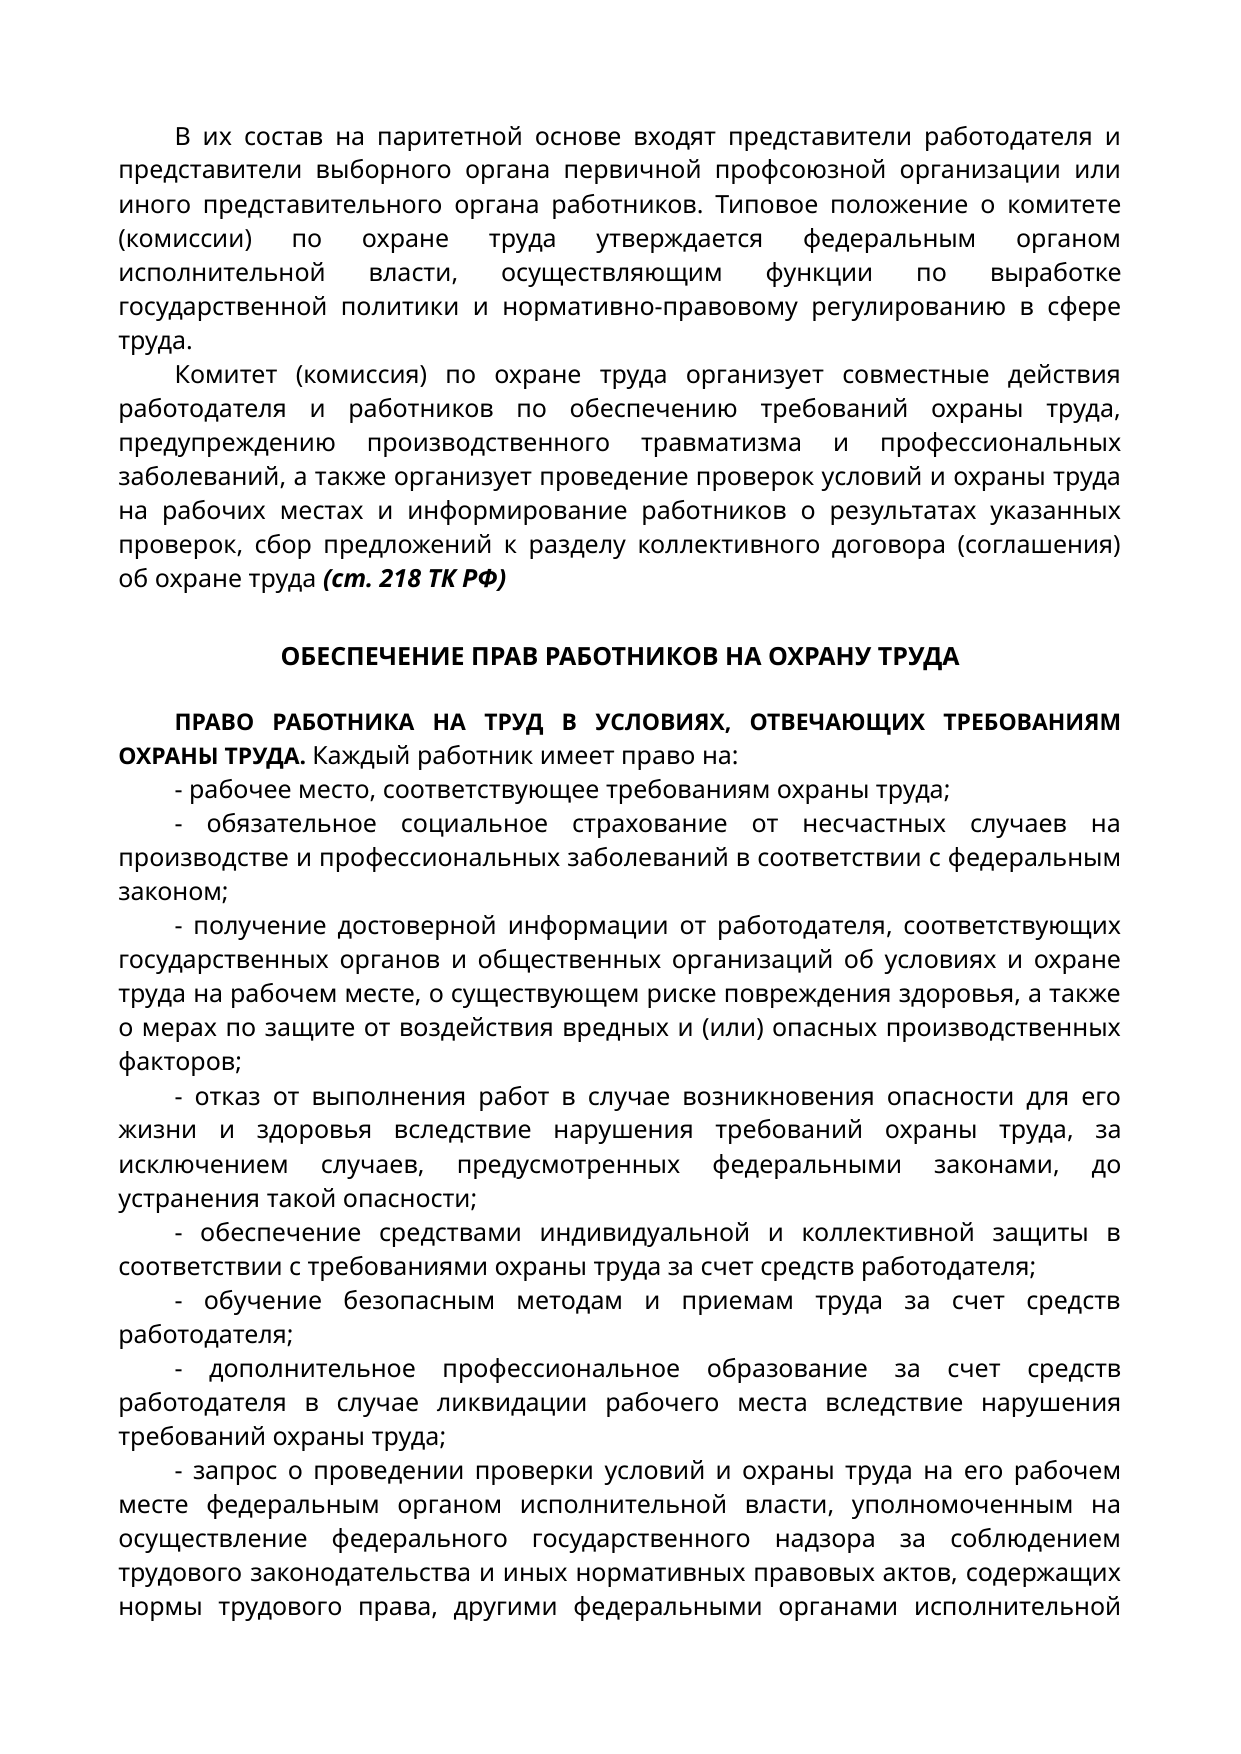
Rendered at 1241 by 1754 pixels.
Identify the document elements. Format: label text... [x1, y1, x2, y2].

text Комитет (комиссия) по охране труда организует совместные действия работодателя и работников по обеспечению требований охраны труда, предупреждению производственного травматизма и профессиональных заболеваний, а также организует проведение проверок условий и охраны труда на рабочих местах и информирование работников о результатах указанных проверок, сбор предложений к разделу коллективного договора (соглашения) об охране труда (ст. 218 ТК РФ) [118, 357, 1122, 595]
text ПРАВО РАБОТНИКА НА ТРУД В УСЛОВИЯХ, ОТВЕЧАЮЩИХ ТРЕБОВАНИЯМ ОХРАНЫ ТРУДА. Каждый работник имеет право на: [118, 706, 1122, 772]
text - обучение безопасным методам и приемам труда за счет средств работодателя; [118, 1282, 1122, 1351]
text В их состав на паритетной основе входят представители работодателя и представители выборного органа первичной профсоюзной организации или иного представительного органа работников. Типовое положение о комитете (комиссии) по охране труда утверждается федеральным органом исполнительной власти, осуществляющим функции по выработке государственной политики и нормативно-правовому регулированию в сфере труда. [118, 118, 1122, 357]
text - дополнительное профессиональное образование за счет средств работодателя в случае ликвидации рабочего места вследствие нарушения требований охраны труда; [118, 1351, 1122, 1453]
text - обязательное социальное страхование от несчастных случаев на производстве и профессиональных заболеваний в соответствии с федеральным законом; [118, 806, 1122, 908]
text - запрос о проведении проверки условий и охраны труда на его рабочем месте федеральным органом исполнительной власти, уполномоченным на осуществление федерального государственного надзора за соблюдением трудового законодательства и иных нормативных правовых актов, содержащих нормы трудового права, другими федеральными органами исполнительной [118, 1453, 1122, 1623]
text - рабочее место, соответствующее требованиям охраны труда; [118, 772, 1122, 806]
text - отказ от выполнения работ в случае возникновения опасности для его жизни и здоровья вследствие нарушения требований охраны труда, за исключением случаев, предусмотренных федеральными законами, до устранения такой опасности; [118, 1078, 1122, 1214]
text - обеспечение средствами индивидуальной и коллективной защиты в соответствии с требованиями охраны труда за счет средств работодателя; [118, 1214, 1122, 1282]
text ОБЕСПЕЧЕНИЕ ПРАВ РАБОТНИКОВ НА ОХРАНУ ТРУДА [118, 638, 1122, 672]
text - получение достоверной информации от работодателя, соответствующих государственных органов и общественных организаций об условиях и охране труда на рабочем месте, о существующем риске повреждения здоровья, а также о мерах по защите от воздействия вредных и (или) опасных производственных факторов; [118, 908, 1122, 1078]
